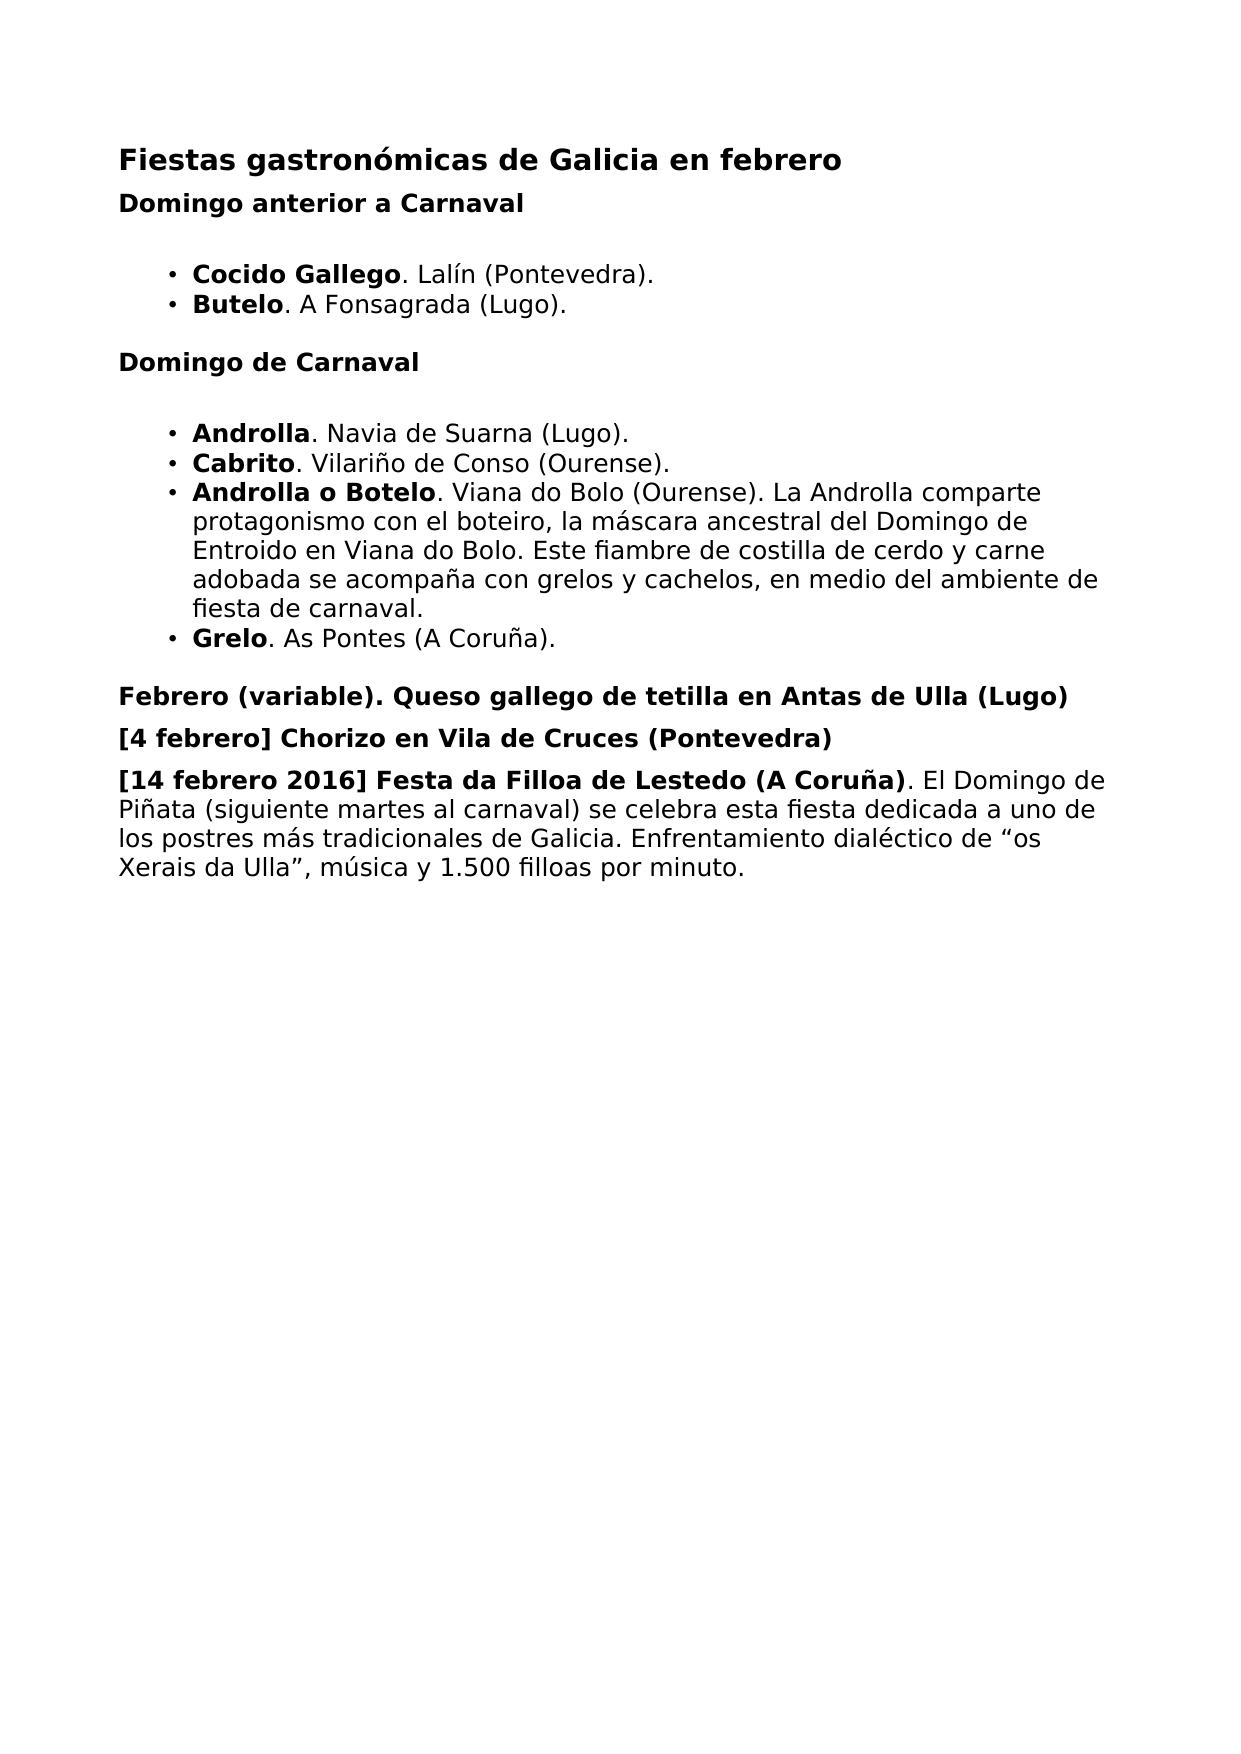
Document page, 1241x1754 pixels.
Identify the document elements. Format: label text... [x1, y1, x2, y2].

list Androlla o Botelo. Viana do Bolo (Ourense). La Androlla comparte protagonismo con el boteiro, la máscara ancestral del Domingo de Entroido en Viana do Bolo. Este fiambre de costilla de cerdo y carne adobada se acompaña con grelos y cachelos, en medio del ambiente de fiesta de carnaval. [177, 478, 1122, 624]
list Butelo. A Fonsagrada (Lugo). [177, 290, 1122, 319]
subtitle Fiestas gastronómicas de Galicia en febrero [118, 143, 1122, 177]
list Androlla. Navia de Suarna (Lugo). [177, 420, 1122, 449]
text [4 febrero] Chorizo en Vila de Cruces (Pontevedra) [118, 724, 1122, 753]
text Domingo de Carnaval [118, 348, 1122, 378]
list Grelo. As Pontes (A Coruña). [177, 624, 1122, 653]
list Cabrito. Vilariño de Conso (Ourense). [177, 449, 1122, 478]
text Febrero (variable). Queso gallego de tetilla en Antas de Ulla (Lugo) [118, 682, 1122, 712]
text Domingo anterior a Carnaval [118, 189, 1122, 219]
text [14 febrero 2016] Festa da Filloa de Lestedo (A Coruña). El Domingo de Piñata (siguiente martes al carnaval) se celebra esta fiesta dedicada a uno de los postres más tradicionales de Galicia. Enfrentamiento dialéctico de “os Xerais da Ulla”, música y 1.500 filloas por minuto. [118, 766, 1122, 882]
list Cocido Gallego. Lalín (Pontevedra). [177, 261, 1122, 290]
